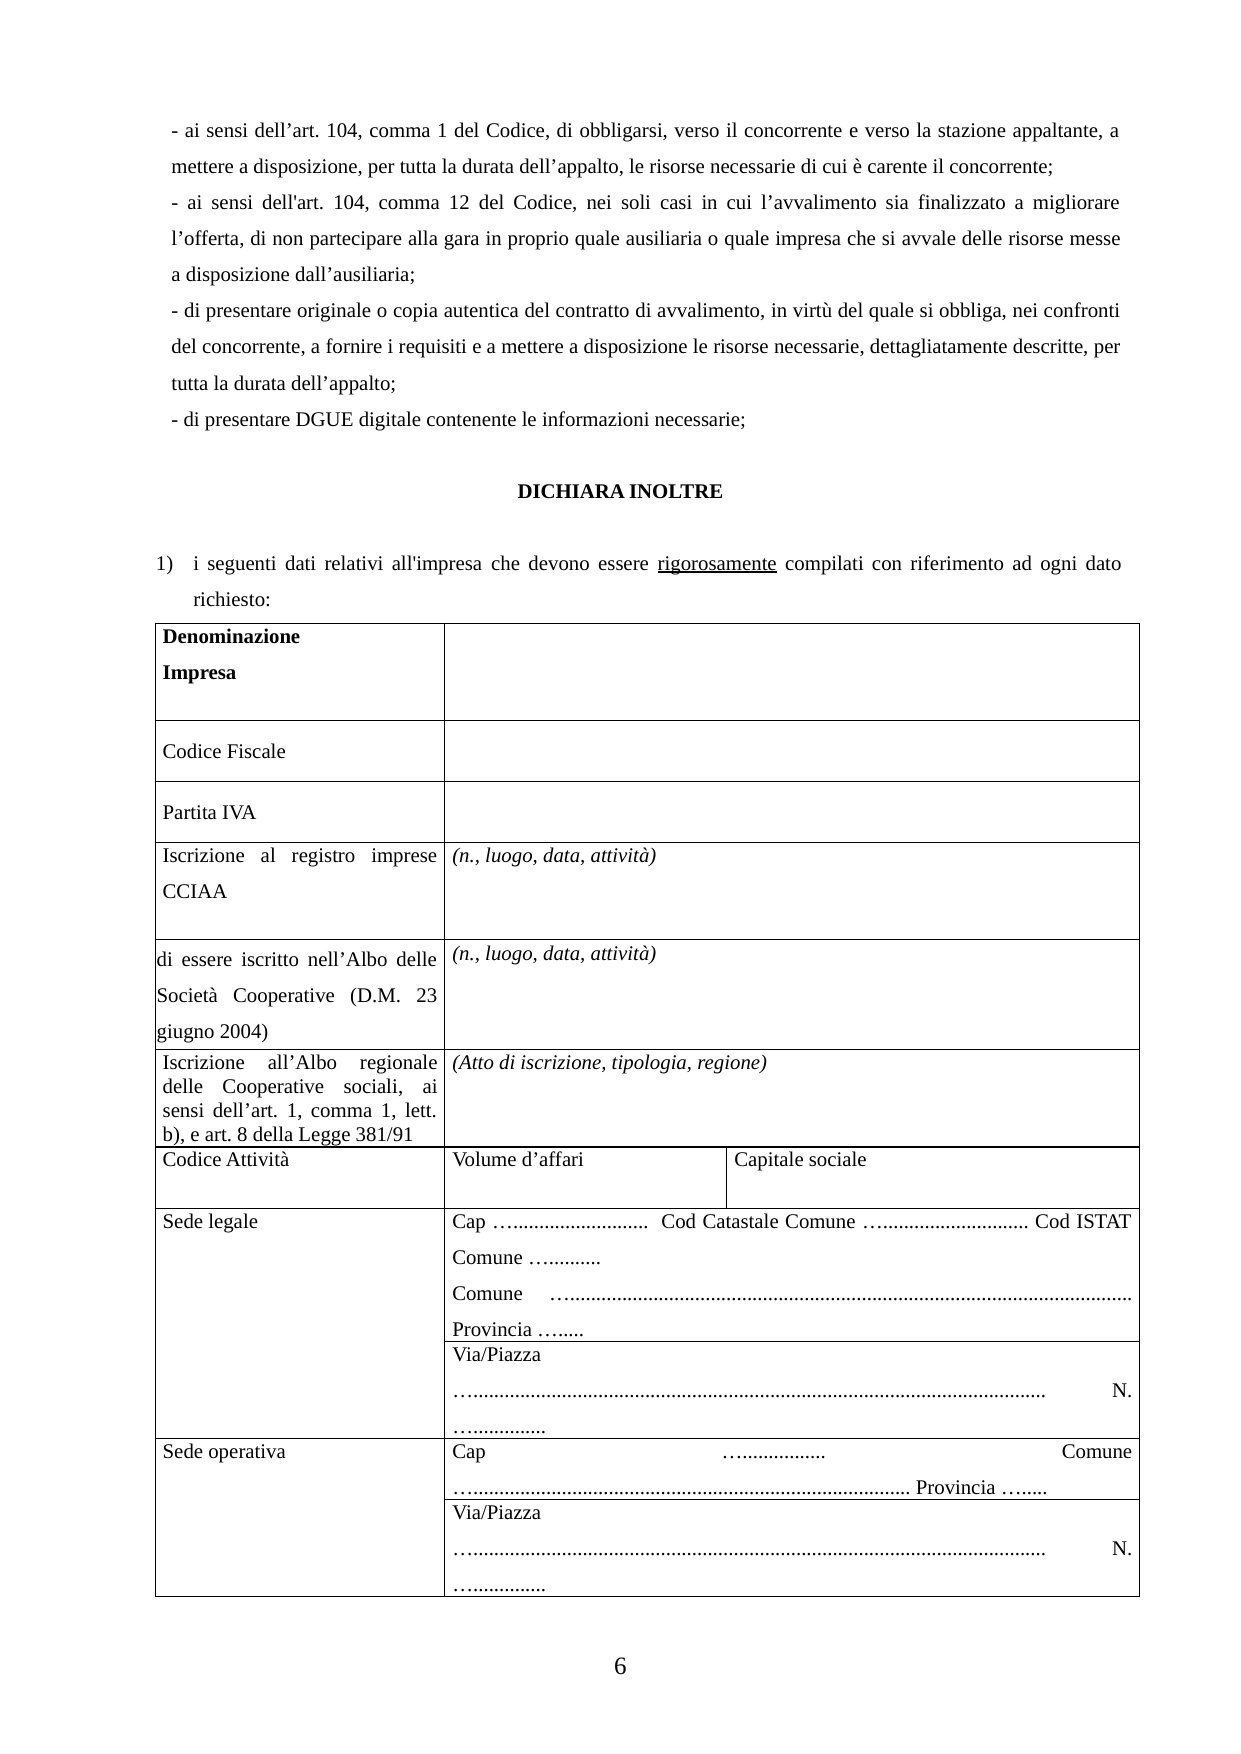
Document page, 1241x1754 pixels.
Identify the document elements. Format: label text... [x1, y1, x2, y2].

table_cell Sede legale [156, 1209, 444, 1438]
list i seguenti dati relativi all'impresa che devono essere rigorosamente compilati con riferimento ad ogni dato richiesto: [156, 551, 1122, 611]
table_cell Iscrizione al registro imprese CCIAA [156, 843, 444, 939]
list - di presentare DGUE digitale contenente le informazioni necessarie; [153, 406, 1122, 431]
list - di presentare originale o copia autentica del contratto di avvalimento, in virtù del quale si obbliga, nei confronti del concorrente, a fornire i requisiti e a mettere a disposizione le risorse necessarie, dettagliatamente descritte, per tutta la durata dell’appalto; [153, 298, 1122, 394]
list - ai sensi dell'art. 104, comma 12 del Codice, nei soli casi in cui l’avvalimento sia finalizzato a migliorare l’offerta, di non partecipare alla gara in proprio quale ausiliaria o quale impresa che si avvale delle risorse messe a disposizione dall’ausiliaria; [153, 190, 1122, 286]
table_cell [445, 721, 1139, 781]
table_cell Partita IVA [156, 782, 444, 842]
table_cell (n., luogo, data, attività) [445, 940, 1139, 1049]
list - ai sensi dell’art. 104, comma 1 del Codice, di obbligarsi, verso il concorrente e verso la stazione appaltante, a mettere a disposizione, per tutta la durata dell’appalto, le risorse necessarie di cui è carente il concorrente; [153, 118, 1122, 178]
table_header [445, 624, 1139, 720]
table_cell Via/Piazza ….............................................................................................................. N. ….............. [445, 1500, 1139, 1596]
table_cell Iscrizione all’Albo regionale delle Cooperative sociali, ai sensi dell’art. 1, comma 1, lett. b), e art. 8 della Legge 381/91 [156, 1050, 444, 1146]
table_cell Cap ….......................... Cod Catastale Comune …............................ Cod ISTAT Comune ….......... Comune …............................................................................................................ Provincia …..... [445, 1209, 1139, 1341]
table_cell Sede operativa [156, 1439, 444, 1596]
text DICHIARA INOLTRE [118, 478, 1122, 503]
table_cell Volume d’affari [445, 1148, 726, 1207]
table_cell Codice Attività [156, 1148, 444, 1207]
table_cell [445, 782, 1139, 842]
table_cell Codice Fiscale [156, 721, 444, 781]
table_cell di essere iscritto nell’Albo delle Società Cooperative (D.M. 23 giugno 2004) [156, 940, 444, 1049]
table_cell (n., luogo, data, attività) [445, 843, 1139, 939]
table_cell Capitale sociale [727, 1148, 1139, 1207]
table_cell Cap …................ Comune ….................................................................................... Provincia …..... [445, 1439, 1139, 1499]
table_cell (Atto di iscrizione, tipologia, regione) [445, 1050, 1139, 1146]
table_cell Via/Piazza ….............................................................................................................. N. ….............. [445, 1342, 1139, 1438]
table_header Denominazione Impresa [156, 624, 444, 720]
